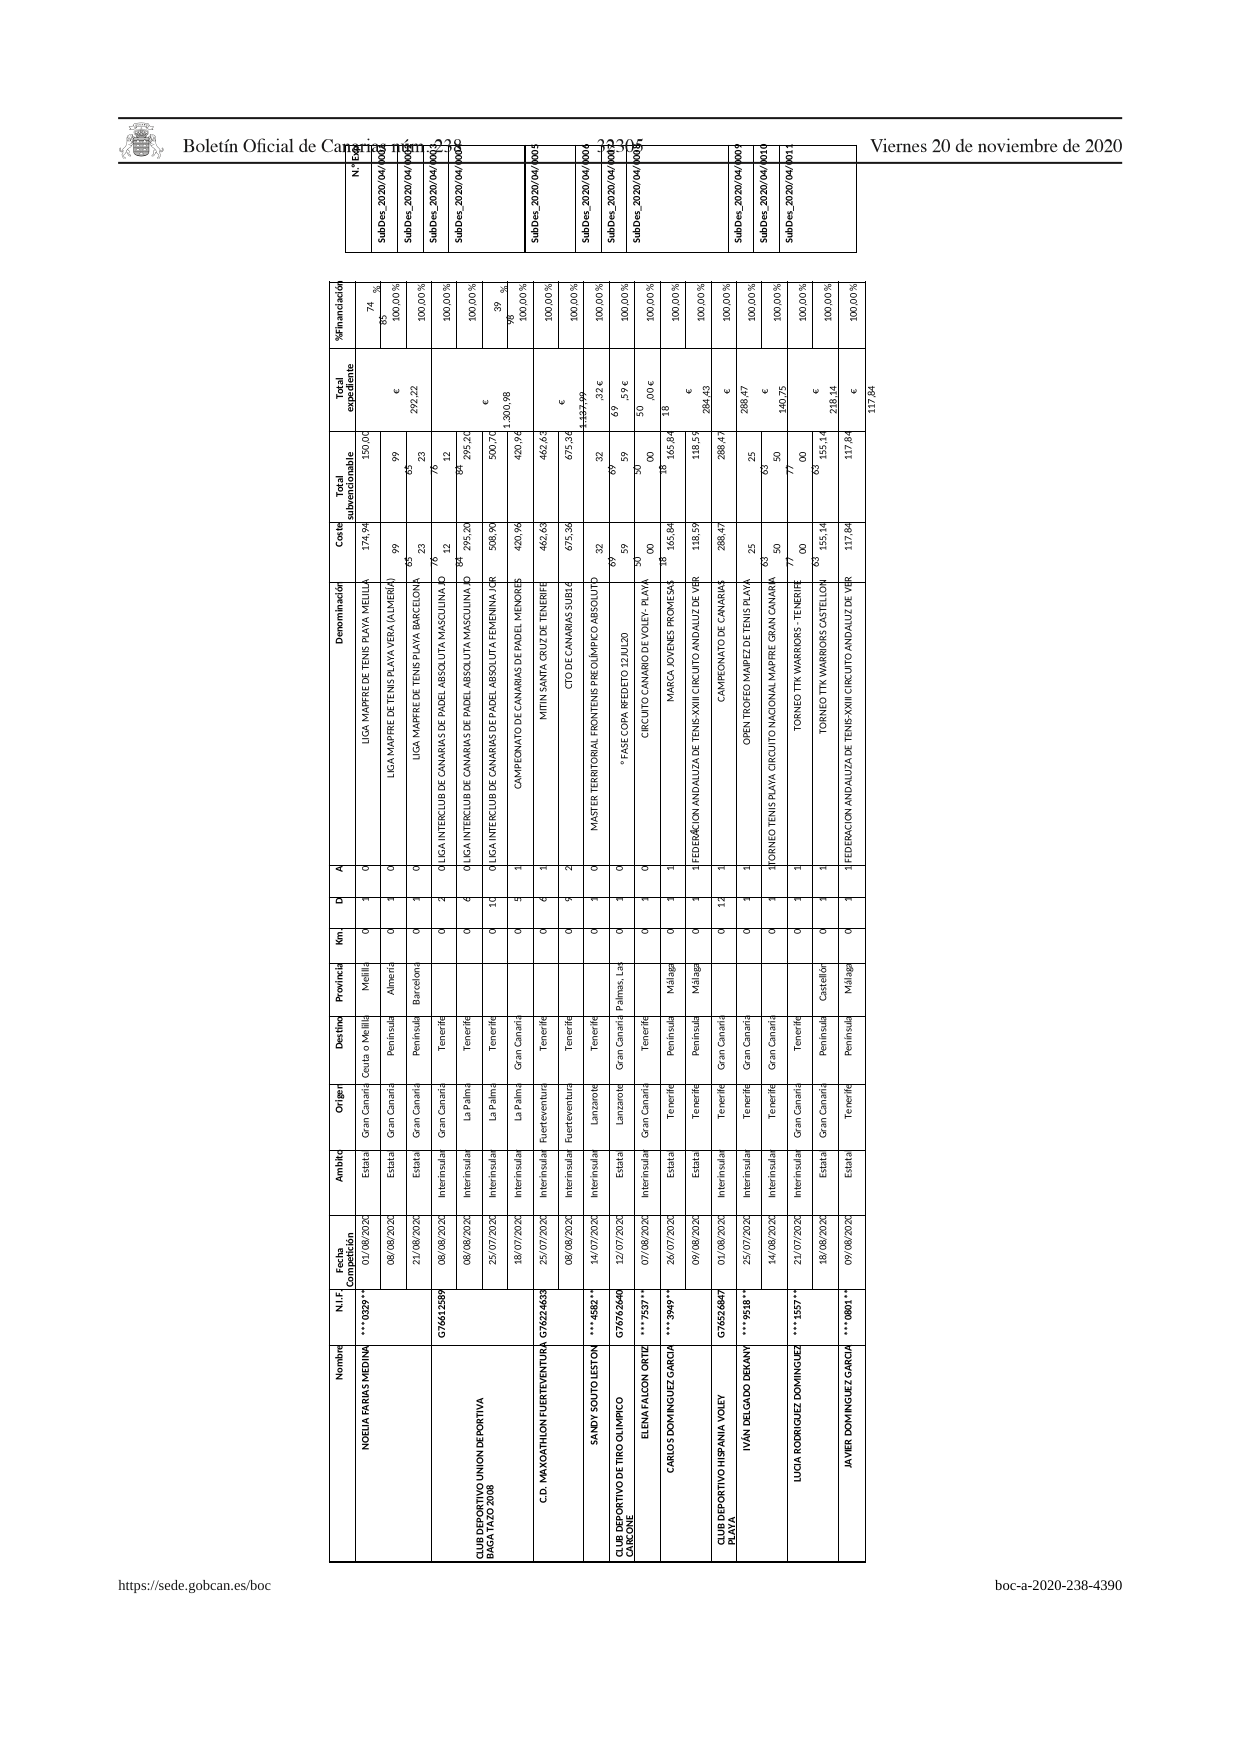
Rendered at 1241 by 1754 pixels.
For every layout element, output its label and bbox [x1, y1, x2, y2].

table_cell [508, 1216, 533, 1289]
table_cell [780, 164, 856, 252]
table_cell [584, 1346, 609, 1561]
table_cell [508, 1085, 533, 1150]
table_cell [635, 866, 660, 897]
table_cell [407, 432, 431, 522]
table_cell [839, 866, 865, 897]
table_header [286, 164, 329, 253]
table_cell [788, 1290, 838, 1344]
table_cell [635, 432, 660, 522]
table_cell [602, 164, 626, 252]
table_cell [356, 1151, 380, 1215]
table_cell [712, 1085, 736, 1150]
table_header [788, 283, 812, 348]
table_cell [788, 349, 838, 431]
table_cell [432, 1151, 456, 1215]
table_cell [534, 898, 558, 928]
table_cell [762, 432, 787, 522]
table_cell [381, 1151, 406, 1215]
table_cell [407, 898, 431, 928]
table_cell [839, 964, 865, 1016]
table_cell [356, 1017, 380, 1084]
table_cell [686, 583, 711, 865]
table_cell [534, 1085, 558, 1150]
table_cell [686, 898, 711, 928]
table_cell [813, 898, 838, 928]
table_cell [483, 1151, 507, 1215]
table_cell [661, 964, 685, 1016]
table_header [330, 283, 355, 348]
table_cell [457, 1151, 482, 1215]
table_cell [610, 929, 634, 963]
table_cell [432, 929, 456, 963]
table_cell [813, 866, 838, 897]
table_cell [661, 866, 685, 897]
table_cell [686, 866, 711, 897]
table_cell [356, 964, 380, 1016]
table_cell [559, 898, 583, 928]
table_cell [432, 866, 456, 897]
table_cell [686, 929, 711, 963]
table_cell [762, 898, 787, 928]
table_cell [432, 432, 456, 522]
table_cell [356, 898, 380, 928]
table_cell [686, 1151, 711, 1215]
table_cell [407, 1085, 431, 1150]
table_cell [559, 1216, 583, 1289]
table_cell [424, 146, 439, 161]
table_cell [584, 1017, 609, 1084]
table_cell [356, 929, 380, 963]
table_cell [839, 1017, 865, 1084]
table_cell [457, 1017, 482, 1084]
table_cell [780, 146, 856, 161]
table_cell [788, 583, 812, 865]
table_cell [712, 929, 736, 963]
table_cell [686, 523, 711, 582]
table_cell [457, 929, 482, 963]
table_cell [762, 929, 787, 963]
table_cell [762, 1151, 787, 1215]
table_cell [661, 1017, 685, 1084]
table_header [839, 283, 865, 348]
table_cell [762, 523, 787, 582]
table_cell [576, 164, 601, 252]
table_cell [610, 146, 626, 161]
table_cell [483, 929, 507, 963]
table_cell [559, 1017, 583, 1084]
table_cell [584, 349, 609, 431]
table_cell [398, 146, 406, 161]
table_cell [483, 1216, 507, 1289]
table_cell [534, 523, 558, 582]
table_cell [383, 146, 397, 161]
table_cell [508, 898, 533, 928]
table_cell [330, 898, 355, 928]
table_cell [610, 1290, 634, 1344]
table_cell [737, 583, 761, 865]
table_cell [457, 866, 482, 897]
table_cell [559, 1085, 583, 1150]
table_cell [788, 1151, 812, 1215]
table_cell [381, 929, 406, 963]
table_cell [762, 583, 787, 865]
table_cell [610, 432, 634, 522]
table_cell [737, 432, 761, 522]
table_cell [432, 583, 456, 865]
table_cell [839, 349, 865, 431]
table_cell [432, 1290, 533, 1344]
table_cell [839, 1216, 865, 1289]
table_cell [381, 964, 406, 1016]
table_cell [638, 146, 728, 161]
table_cell [788, 898, 812, 928]
table_cell [729, 146, 753, 161]
table_header [762, 283, 787, 348]
table_cell [432, 523, 456, 582]
table_cell [661, 929, 685, 963]
table_cell [839, 432, 865, 522]
table_cell [584, 898, 609, 928]
table_cell [788, 523, 812, 582]
table_cell [584, 929, 609, 963]
table_cell [737, 964, 761, 1016]
table_header [661, 283, 685, 348]
table_cell [534, 432, 558, 522]
table_cell [483, 866, 507, 897]
table_cell [534, 1290, 583, 1344]
table_cell [407, 964, 431, 1016]
table_cell [813, 1151, 838, 1215]
table_cell [584, 1085, 609, 1150]
table_cell [737, 523, 761, 582]
table_cell [432, 349, 533, 431]
table_cell [754, 146, 779, 161]
table_cell [526, 146, 575, 161]
table_cell [602, 146, 611, 161]
table_cell [559, 929, 583, 963]
table_cell [407, 583, 431, 865]
table_cell [381, 898, 406, 928]
table_cell [813, 1017, 838, 1084]
table_cell [449, 146, 457, 161]
table_cell [483, 1017, 507, 1084]
table_cell [635, 1290, 660, 1344]
table_cell [686, 1085, 711, 1150]
table_cell [635, 1346, 660, 1561]
table_cell [584, 866, 609, 897]
table_cell [584, 523, 609, 582]
table_cell [330, 1085, 355, 1150]
table_cell [788, 1346, 838, 1561]
table_header [712, 283, 736, 348]
table_cell [635, 898, 660, 928]
table_cell [330, 1346, 355, 1561]
table_cell [460, 146, 524, 161]
table_cell [330, 523, 355, 582]
table_header [407, 283, 431, 348]
table_cell [559, 432, 583, 522]
table_cell [584, 1151, 609, 1215]
table_cell [712, 432, 736, 522]
table_cell [813, 432, 838, 522]
table_cell [635, 583, 660, 865]
table_cell [737, 1290, 787, 1344]
table_cell [330, 432, 355, 522]
table_cell [712, 1346, 736, 1561]
table_cell [432, 964, 456, 1016]
table_cell [610, 1151, 634, 1215]
table_cell [559, 866, 583, 897]
table_header [635, 283, 660, 348]
table_cell [661, 432, 685, 522]
table_cell [372, 152, 380, 161]
table_cell [712, 349, 736, 431]
table_cell [576, 146, 601, 161]
table_cell [737, 1216, 761, 1289]
table_cell [508, 866, 533, 897]
table_cell [635, 1216, 660, 1289]
table_cell [635, 1085, 660, 1150]
table_cell [407, 523, 431, 582]
table_cell [330, 929, 355, 963]
table_header [356, 283, 380, 348]
table_cell [508, 432, 533, 522]
table_cell [712, 523, 736, 582]
table_cell [712, 1151, 736, 1215]
table_cell [627, 164, 728, 252]
table_header [584, 283, 609, 348]
table_cell [457, 898, 482, 928]
table_header [286, 145, 329, 161]
table_cell [409, 153, 423, 161]
table_cell [508, 1151, 533, 1215]
table_cell [346, 164, 371, 252]
table_cell [559, 964, 583, 1016]
table_cell [381, 866, 406, 897]
table_cell [356, 523, 380, 582]
table_cell [534, 1346, 583, 1561]
table_cell [584, 1216, 609, 1289]
table_cell [839, 1085, 865, 1150]
table_cell [534, 929, 558, 963]
table_cell [434, 146, 448, 161]
table_cell [661, 1346, 711, 1561]
table_cell [432, 1085, 456, 1150]
table_cell [483, 523, 507, 582]
table_cell [457, 1085, 482, 1150]
table_cell [635, 523, 660, 582]
table_cell [610, 523, 634, 582]
table_cell [839, 523, 865, 582]
table_cell [635, 929, 660, 963]
table_header [381, 283, 406, 348]
table_cell [381, 432, 406, 522]
table_cell [407, 929, 431, 963]
table_cell [610, 1216, 634, 1289]
table_cell [788, 1216, 812, 1289]
table_cell [330, 1017, 355, 1084]
table_cell [381, 1017, 406, 1084]
table_cell [762, 964, 787, 1016]
table_cell [610, 349, 634, 431]
table_cell [813, 583, 838, 865]
table_cell [661, 523, 685, 582]
table_cell [686, 964, 711, 1016]
table_cell [432, 1017, 456, 1084]
table_cell [356, 349, 431, 431]
table_cell [457, 523, 482, 582]
table_cell [635, 1151, 660, 1215]
table_cell [330, 1290, 355, 1344]
table_cell [839, 583, 865, 865]
table_cell [508, 523, 533, 582]
table_header [534, 283, 558, 348]
table_cell [330, 349, 355, 431]
table_cell [661, 1151, 685, 1215]
table_cell [424, 164, 448, 252]
table_cell [526, 164, 575, 252]
table_cell [737, 349, 787, 431]
table_cell [686, 432, 711, 522]
table_header [432, 283, 456, 348]
table_cell [610, 1017, 634, 1084]
table_cell [610, 964, 634, 1016]
table_cell [627, 152, 635, 161]
table_header [559, 283, 583, 348]
table_header [737, 283, 761, 348]
table_cell [432, 1216, 456, 1289]
table_cell [534, 866, 558, 897]
table_cell [635, 964, 660, 1016]
table_cell [610, 866, 634, 897]
table_cell [737, 929, 761, 963]
table_cell [762, 1216, 787, 1289]
table_cell [534, 349, 583, 431]
table_cell [610, 1346, 634, 1561]
table_cell [381, 583, 406, 865]
table_cell [534, 964, 558, 1016]
table_cell [483, 432, 507, 522]
table_cell [712, 1017, 736, 1084]
table_cell [330, 1151, 355, 1215]
table_cell [737, 866, 761, 897]
table_cell [839, 898, 865, 928]
table_cell [661, 1290, 711, 1344]
table_cell [635, 349, 660, 431]
table_cell [788, 866, 812, 897]
table_cell [559, 523, 583, 582]
table_header [686, 283, 711, 348]
table_cell [356, 866, 380, 897]
table_cell [457, 1216, 482, 1289]
table_cell [610, 583, 634, 865]
table_cell [534, 583, 558, 865]
table_cell [407, 866, 431, 897]
table_cell [813, 1085, 838, 1150]
table_cell [407, 1017, 431, 1084]
table_cell [381, 1216, 406, 1289]
table_cell [483, 964, 507, 1016]
table_header [329, 164, 345, 253]
table_cell [508, 583, 533, 865]
table_cell [839, 929, 865, 963]
table_cell [483, 898, 507, 928]
table_cell [457, 432, 482, 522]
table_cell [737, 1085, 761, 1150]
table_cell [788, 929, 812, 963]
table_cell [508, 1017, 533, 1084]
table_cell [737, 1346, 787, 1561]
table_cell [398, 164, 423, 252]
table_cell [813, 1216, 838, 1289]
table_cell [712, 898, 736, 928]
table_cell [839, 1290, 865, 1344]
table_cell [356, 1290, 431, 1344]
table_cell [661, 898, 685, 928]
table_cell [508, 964, 533, 1016]
table_cell [432, 898, 456, 928]
table_cell [839, 1151, 865, 1215]
table_cell [356, 1085, 380, 1150]
table_cell [737, 898, 761, 928]
table_cell [483, 1085, 507, 1150]
table_cell [762, 866, 787, 897]
table_cell [661, 1085, 685, 1150]
table_cell [610, 898, 634, 928]
table_cell [712, 1216, 736, 1289]
table_cell [584, 964, 609, 1016]
table_cell [686, 1017, 711, 1084]
table_cell [686, 1216, 711, 1289]
table_cell [559, 1151, 583, 1215]
table_cell [330, 964, 355, 1016]
table_cell [381, 523, 406, 582]
table_cell [483, 583, 507, 865]
table_cell [610, 1085, 634, 1150]
table_cell [330, 583, 355, 865]
table_cell [754, 164, 779, 252]
table_cell [559, 583, 583, 865]
table_cell [584, 1290, 609, 1344]
table_cell [356, 583, 380, 865]
table_cell [534, 1017, 558, 1084]
table_cell [330, 866, 355, 897]
table_cell [729, 164, 753, 252]
table_cell [813, 964, 838, 1016]
table_cell [356, 1346, 431, 1561]
table_cell [381, 1085, 406, 1150]
table_cell [356, 432, 380, 522]
table_cell [330, 1216, 355, 1289]
table_cell [508, 929, 533, 963]
table_header [813, 283, 838, 348]
table_cell [346, 146, 371, 161]
table_cell [788, 432, 812, 522]
table_header [508, 283, 533, 348]
table_cell [661, 349, 711, 431]
table_cell [737, 1151, 761, 1215]
table_cell [457, 964, 482, 1016]
table_cell [407, 1151, 431, 1215]
table_cell [788, 1085, 812, 1150]
table_cell [788, 1017, 812, 1084]
table_cell [712, 583, 736, 865]
table_cell [661, 583, 685, 865]
table_cell [762, 1017, 787, 1084]
table_cell [712, 964, 736, 1016]
table_cell [584, 583, 609, 865]
table_header [329, 145, 345, 161]
table_cell [712, 866, 736, 897]
table_cell [839, 1346, 865, 1561]
table_header [610, 283, 634, 348]
table_cell [737, 1017, 761, 1084]
table_cell [813, 929, 838, 963]
table_cell [788, 964, 812, 1016]
table_cell [762, 1085, 787, 1150]
table_cell [584, 432, 609, 522]
table_cell [432, 1346, 533, 1561]
table_cell [661, 1216, 685, 1289]
table_cell [635, 1017, 660, 1084]
table_cell [372, 164, 397, 252]
table_cell [457, 583, 482, 865]
table_cell [534, 1151, 558, 1215]
table_header [457, 283, 482, 348]
table_cell [534, 1216, 558, 1289]
table_cell [813, 523, 838, 582]
table_cell [712, 1290, 736, 1344]
table_header [483, 283, 507, 348]
table_cell [407, 1216, 431, 1289]
table_cell [356, 1216, 380, 1289]
table_cell [449, 164, 524, 252]
